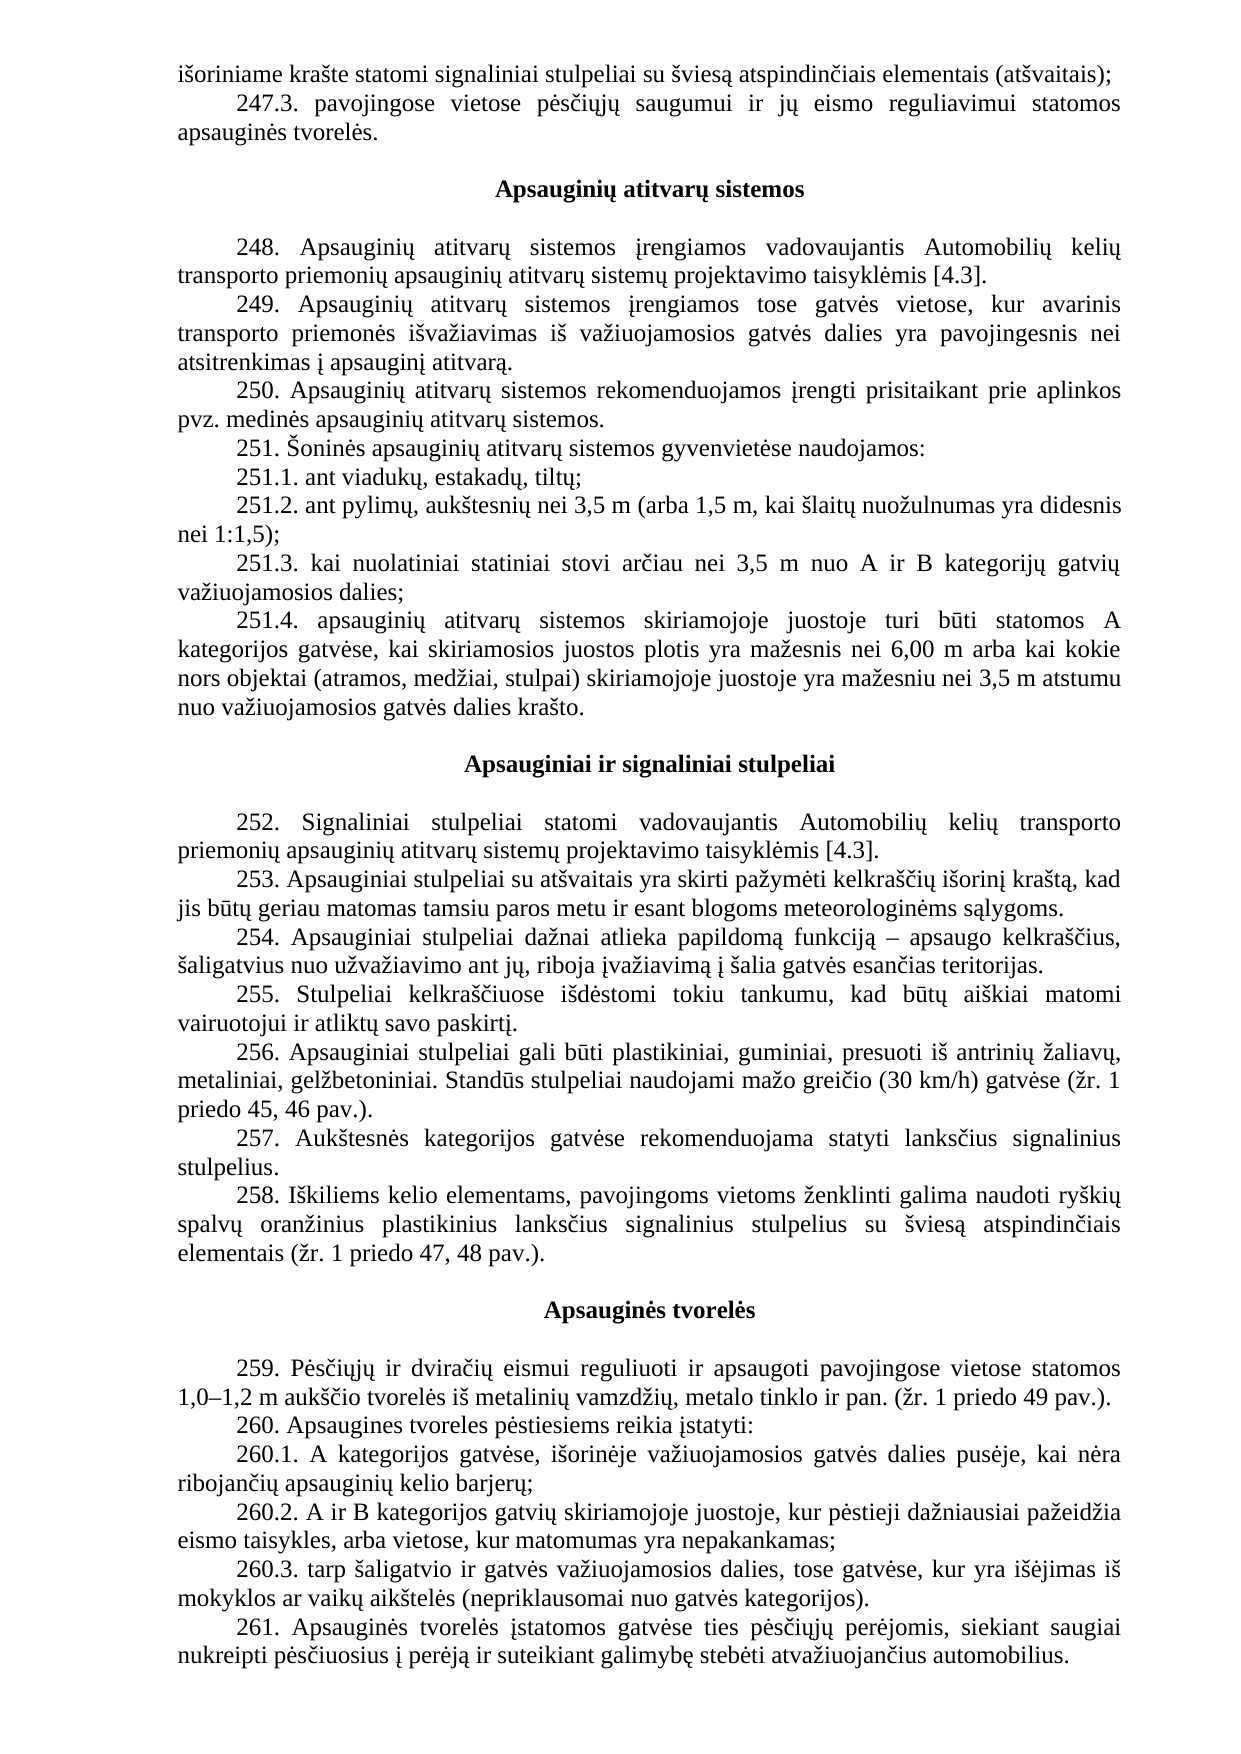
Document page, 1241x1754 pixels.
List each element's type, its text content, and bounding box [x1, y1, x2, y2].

text 255. Stulpeliai kelkraščiuose išdėstomi tokiu tankumu, kad būtų aiškiai matomi vairuotojui ir atliktų savo paskirtį. [177, 979, 1122, 1037]
text Apsauginių atitvarų sistemos [177, 174, 1122, 203]
text 259. Pėsčiųjų ir dviračių eismui reguliuoti ir apsaugoti pavojingose vietose statomos 1,0–1,2 m aukščio tvorelės iš metalinių vamzdžių, metalo tinklo ir pan. (žr. 1 priedo 49 pav.). [177, 1353, 1122, 1410]
text Apsauginiai ir signaliniai stulpeliai [177, 749, 1122, 778]
text 252. Signaliniai stulpeliai statomi vadovaujantis Automobilių kelių transporto priemonių apsauginių atitvarų sistemų projektavimo taisyklėmis [4.3]. [177, 807, 1122, 864]
text 257. Aukštesnės kategorijos gatvėse rekomenduojama statyti lanksčius signalinius stulpelius. [177, 1123, 1122, 1180]
text 256. Apsauginiai stulpeliai gali būti plastikiniai, guminiai, presuoti iš antrinių žaliavų, metaliniai, gelžbetoniniai. Standūs stulpeliai naudojami mažo greičio (30 km/h) gatvėse (žr. 1 priedo 45, 46 pav.). [177, 1037, 1122, 1123]
text 251.2. ant pylimų, aukštesnių nei 3,5 m (arba 1,5 m, kai šlaitų nuožulnumas yra didesnis nei 1:1,5); [177, 490, 1122, 548]
text 260.1. A kategorijos gatvėse, išorinėje važiuojamosios gatvės dalies pusėje, kai nėra ribojančių apsauginių kelio barjerų; [177, 1439, 1122, 1497]
text 260.2. A ir B kategorijos gatvių skiriamojoje juostoje, kur pėstieji dažniausiai pažeidžia eismo taisykles, arba vietose, kur matomumas yra nepakankamas; [177, 1497, 1122, 1554]
text 260. Apsaugines tvoreles pėstiesiems reikia įstatyti: [177, 1410, 1122, 1439]
text 248. Apsauginių atitvarų sistemos įrengiamos vadovaujantis Automobilių kelių transporto priemonių apsauginių atitvarų sistemų projektavimo taisyklėmis [4.3]. [177, 232, 1122, 289]
text Apsauginės tvorelės [177, 1295, 1122, 1324]
text 251.4. apsauginių atitvarų sistemos skiriamojoje juostoje turi būti statomos A kategorijos gatvėse, kai skiriamosios juostos plotis yra mažesnis nei 6,00 m arba kai kokie nors objektai (atramos, medžiai, stulpai) skiriamojoje juostoje yra mažesniu nei 3,5 m atstumu nuo važiuojamosios gatvės dalies krašto. [177, 605, 1122, 720]
text 251.3. kai nuolatiniai statiniai stovi arčiau nei 3,5 m nuo A ir B kategorijų gatvių važiuojamosios dalies; [177, 548, 1122, 605]
text išoriniame krašte statomi signaliniai stulpeliai su šviesą atspindinčiais elementais (atšvaitais); [177, 59, 1122, 88]
text 247.3. pavojingose vietose pėsčiųjų saugumui ir jų eismo reguliavimui statomos apsauginės tvorelės. [177, 88, 1122, 145]
text 250. Apsauginių atitvarų sistemos rekomenduojamos įrengti prisitaikant prie aplinkos pvz. medinės apsauginių atitvarų sistemos. [177, 375, 1122, 433]
text 261. Apsauginės tvorelės įstatomos gatvėse ties pėsčiųjų perėjomis, siekiant saugiai nukreipti pėsčiuosius į perėją ir suteikiant galimybę stebėti atvažiuojančius automobilius. [177, 1612, 1122, 1669]
text 254. Apsauginiai stulpeliai dažnai atlieka papildomą funkciją – apsaugo kelkraščius, šaligatvius nuo užvažiavimo ant jų, riboja įvažiavimą į šalia gatvės esančias teritorijas. [177, 922, 1122, 979]
text 258. Iškiliems kelio elementams, pavojingoms vietoms ženklinti galima naudoti ryškių spalvų oranžinius plastikinius lanksčius signalinius stulpelius su šviesą atspindinčiais elementais (žr. 1 priedo 47, 48 pav.). [177, 1180, 1122, 1267]
text 249. Apsauginių atitvarų sistemos įrengiamos tose gatvės vietose, kur avarinis transporto priemonės išvažiavimas iš važiuojamosios gatvės dalies yra pavojingesnis nei atsitrenkimas į apsauginį atitvarą. [177, 289, 1122, 375]
text 253. Apsauginiai stulpeliai su atšvaitais yra skirti pažymėti kelkraščių išorinį kraštą, kad jis būtų geriau matomas tamsiu paros metu ir esant blogoms meteorologinėms sąlygoms. [177, 864, 1122, 922]
text 251.1. ant viadukų, estakadų, tiltų; [177, 462, 1122, 490]
text 260.3. tarp šaligatvio ir gatvės važiuojamosios dalies, tose gatvėse, kur yra išėjimas iš mokyklos ar vaikų aikštelės (nepriklausomai nuo gatvės kategorijos). [177, 1554, 1122, 1612]
text 251. Šoninės apsauginių atitvarų sistemos gyvenvietėse naudojamos: [177, 433, 1122, 462]
